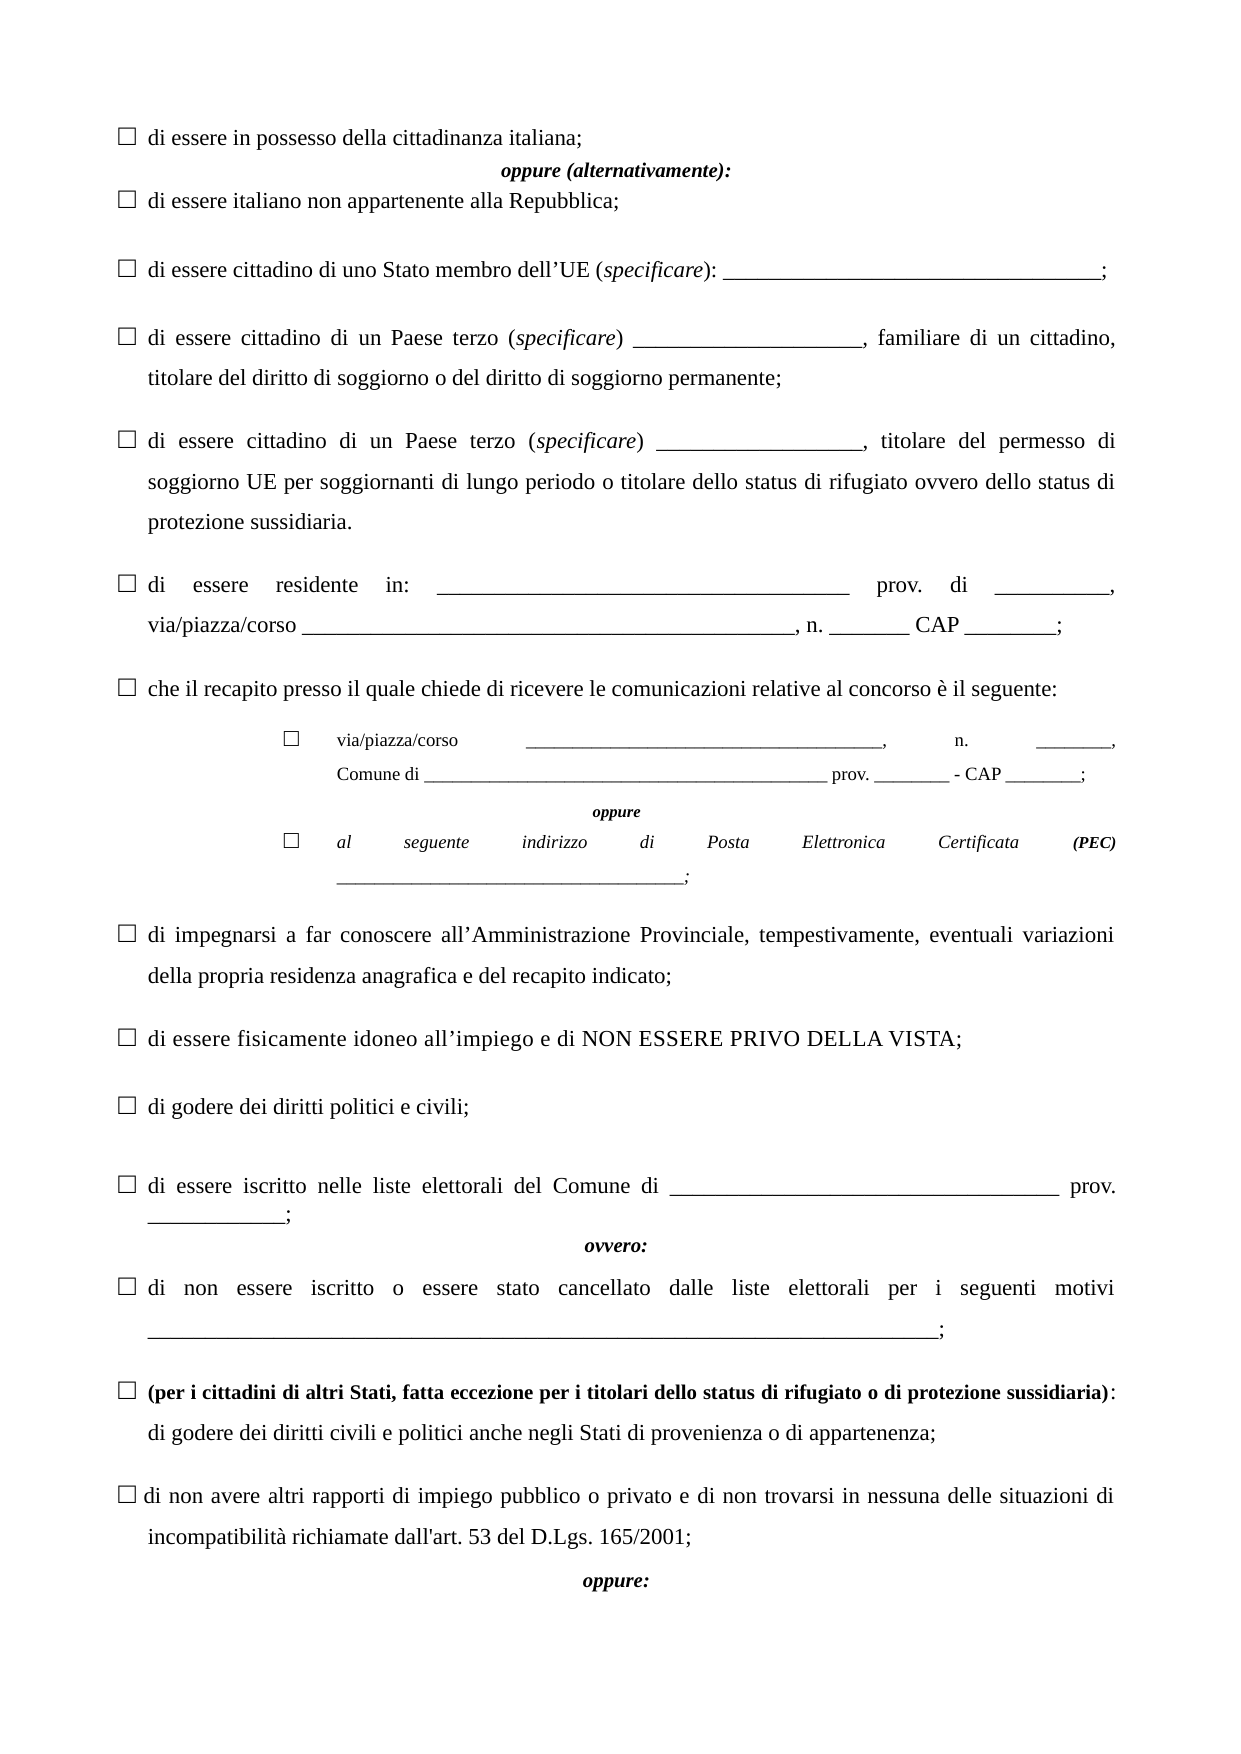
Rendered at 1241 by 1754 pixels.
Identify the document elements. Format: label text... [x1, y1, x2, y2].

text ovvero: [118, 1232, 1116, 1257]
text □ di essere cittadino di uno Stato membro dell’UE (specificare): _________________________________; [118, 250, 1116, 283]
text □ via/piazza/corso ______________________________________, n. ________, Comune di ___________________________________________ prov. ________ - CAP ________; [283, 719, 1116, 785]
text □ al seguente indirizzo di Posta Elettronica Certificata (PEC) _____________________________________; [283, 821, 1116, 887]
text □ di essere italiano non appartenente alla Repubblica; [118, 182, 1116, 215]
text oppure (alternativamente): [118, 158, 1116, 182]
text □ di non avere altri rapporti di impiego pubblico o privato e di non trovarsi in nessuna delle situazioni di incompatibilità richiamate dall'art. 53 del D.Lgs. 165/2001; [118, 1476, 1116, 1549]
text □ che il recapito presso il quale chiede di ricevere le comunicazioni relative al concorso è il seguente: [118, 669, 1116, 702]
text □ di impegnarsi a far conoscere all’Amministrazione Provinciale, tempestivamente, eventuali variazioni della propria residenza anagrafica e del recapito indicato; [118, 915, 1116, 988]
text □ di godere dei diritti politici e civili; [118, 1087, 1116, 1120]
text □ di essere residente in: ____________________________________ prov. di __________, via/piazza/corso ___________________________________________, n. _______ CAP ________; [118, 565, 1116, 638]
text □ di essere cittadino di un Paese terzo (specificare) __________________, titolare del permesso di soggiorno UE per soggiornanti di lungo periodo o titolare dello status di rifugiato ovvero dello status di protezione sussidiaria. [118, 422, 1116, 534]
text □ di essere cittadino di un Paese terzo (specificare) ____________________, familiare di un cittadino, titolare del diritto di soggiorno o del diritto di soggiorno permanente; [118, 318, 1116, 391]
text oppure: [124, 1568, 1110, 1592]
text □ di essere in possesso della cittadinanza italiana; [118, 118, 1122, 152]
text □ di essere fisicamente idoneo all’impiego e di NON ESSERE PRIVO DELLA VISTA; [118, 1019, 1116, 1052]
text □ di essere iscritto nelle liste elettorali del Comune di __________________________________ prov. ____________; [118, 1167, 1116, 1227]
text oppure [124, 802, 1110, 821]
text □ di non essere iscritto o essere stato cancellato dalle liste elettorali per i seguenti motivi _____________________________________________________________________; [118, 1268, 1116, 1341]
text □ (per i cittadini di altri Stati, fatta eccezione per i titolari dello status di rifugiato o di protezione sussidiaria): di godere dei diritti civili e politici anche negli Stati di provenienza o di appartenenza; [118, 1372, 1116, 1445]
